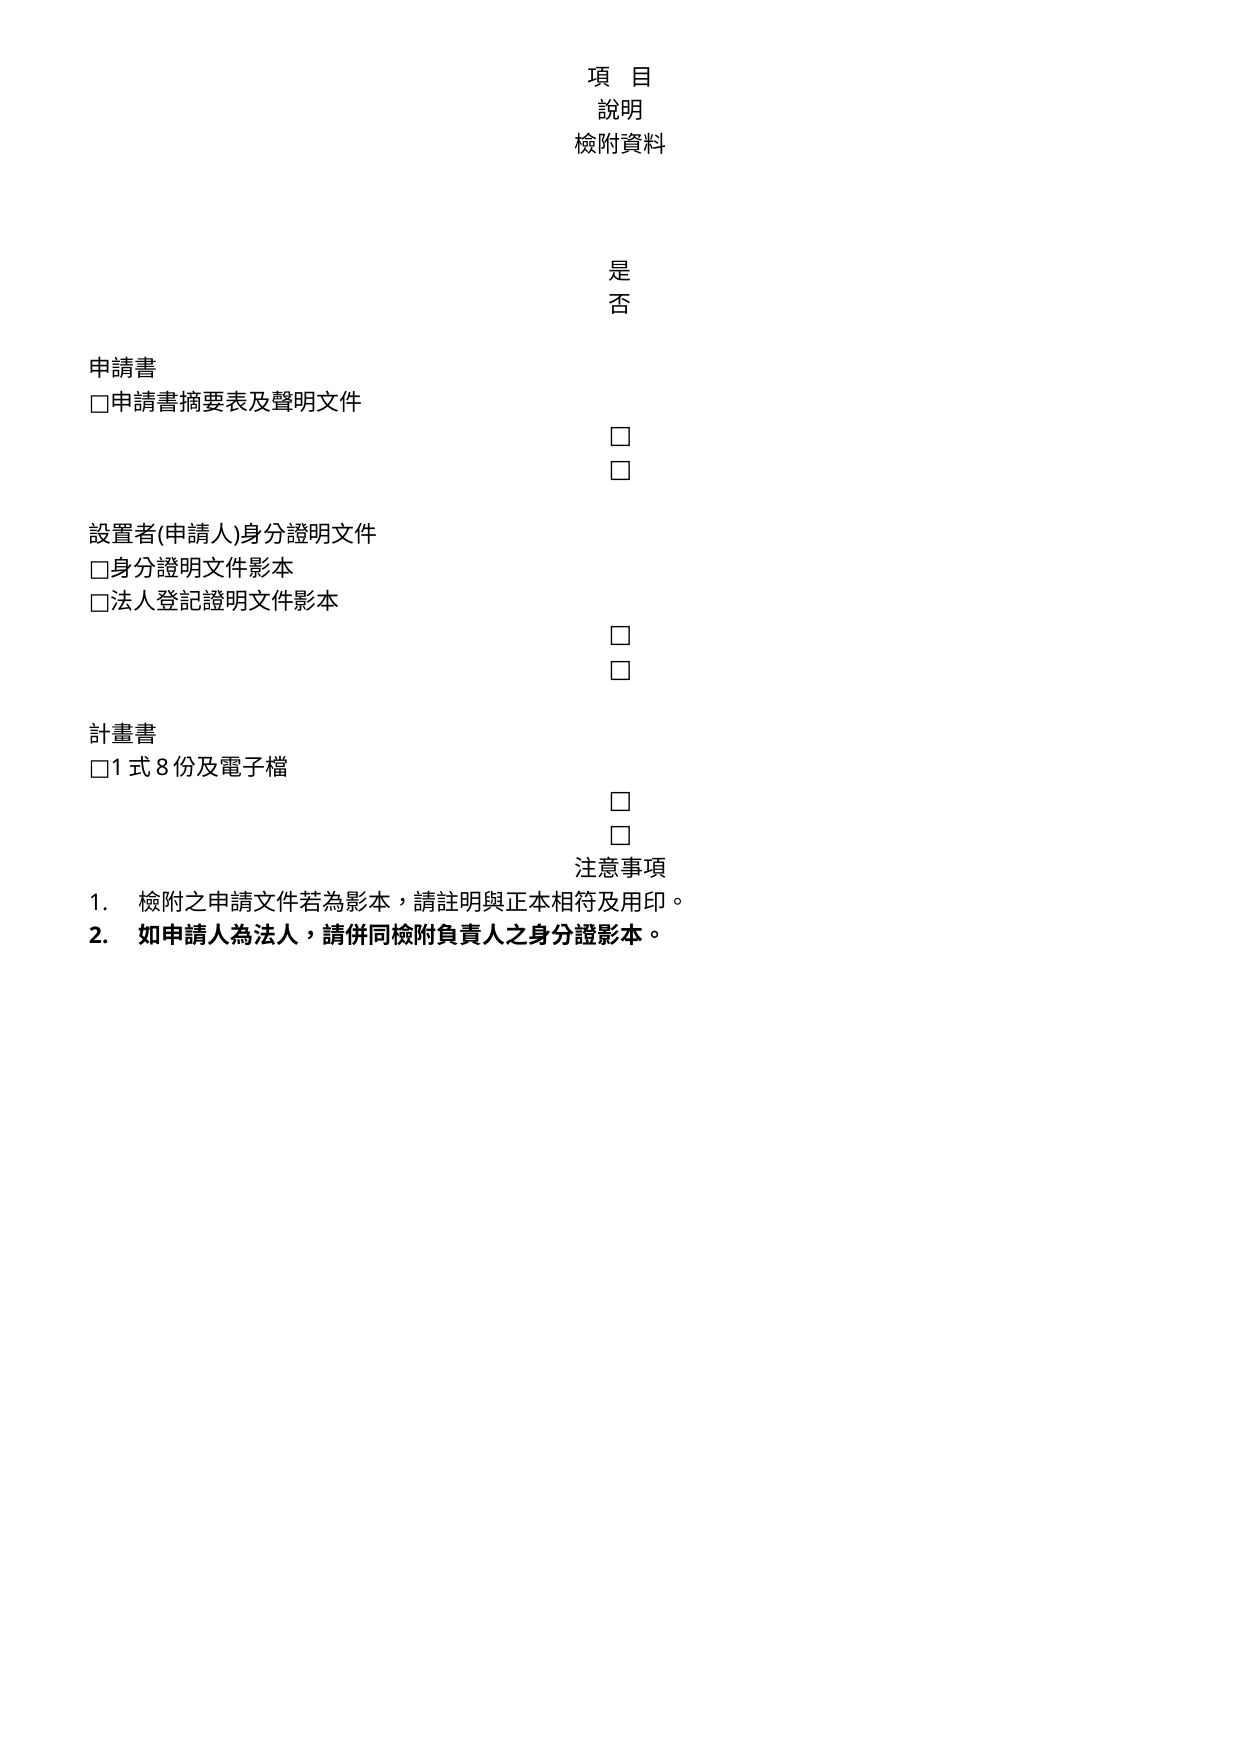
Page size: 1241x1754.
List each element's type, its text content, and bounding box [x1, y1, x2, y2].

text □ [89, 782, 1152, 816]
text □法人登記證明文件影本 [89, 583, 1152, 616]
text □ [89, 816, 1152, 850]
text □申請書摘要表及聲明文件 [89, 383, 1152, 417]
text 說明 [89, 92, 1152, 126]
text 申請書 [89, 350, 1152, 383]
text 檢附資料 [89, 126, 1152, 159]
text □身分證明文件影本 [89, 549, 1152, 583]
list 檢附之申請文件若為影本，請註明與正本相符及用印。 [89, 883, 1152, 917]
text 是 [89, 252, 1152, 286]
text □1式8份及電子檔 [89, 749, 1152, 782]
text 計畫書 [89, 716, 1152, 749]
text 否 [89, 286, 1152, 319]
text □ [89, 417, 1152, 451]
text 項 目 [89, 59, 1152, 92]
list 如申請人為法人，請併同檢附負責人之身分證影本。 [89, 917, 1152, 950]
text □ [89, 650, 1152, 684]
text □ [89, 616, 1152, 650]
text □ [89, 451, 1152, 485]
text 注意事項 [89, 850, 1152, 883]
text 設置者(申請人)身分證明文件 [89, 516, 1152, 549]
